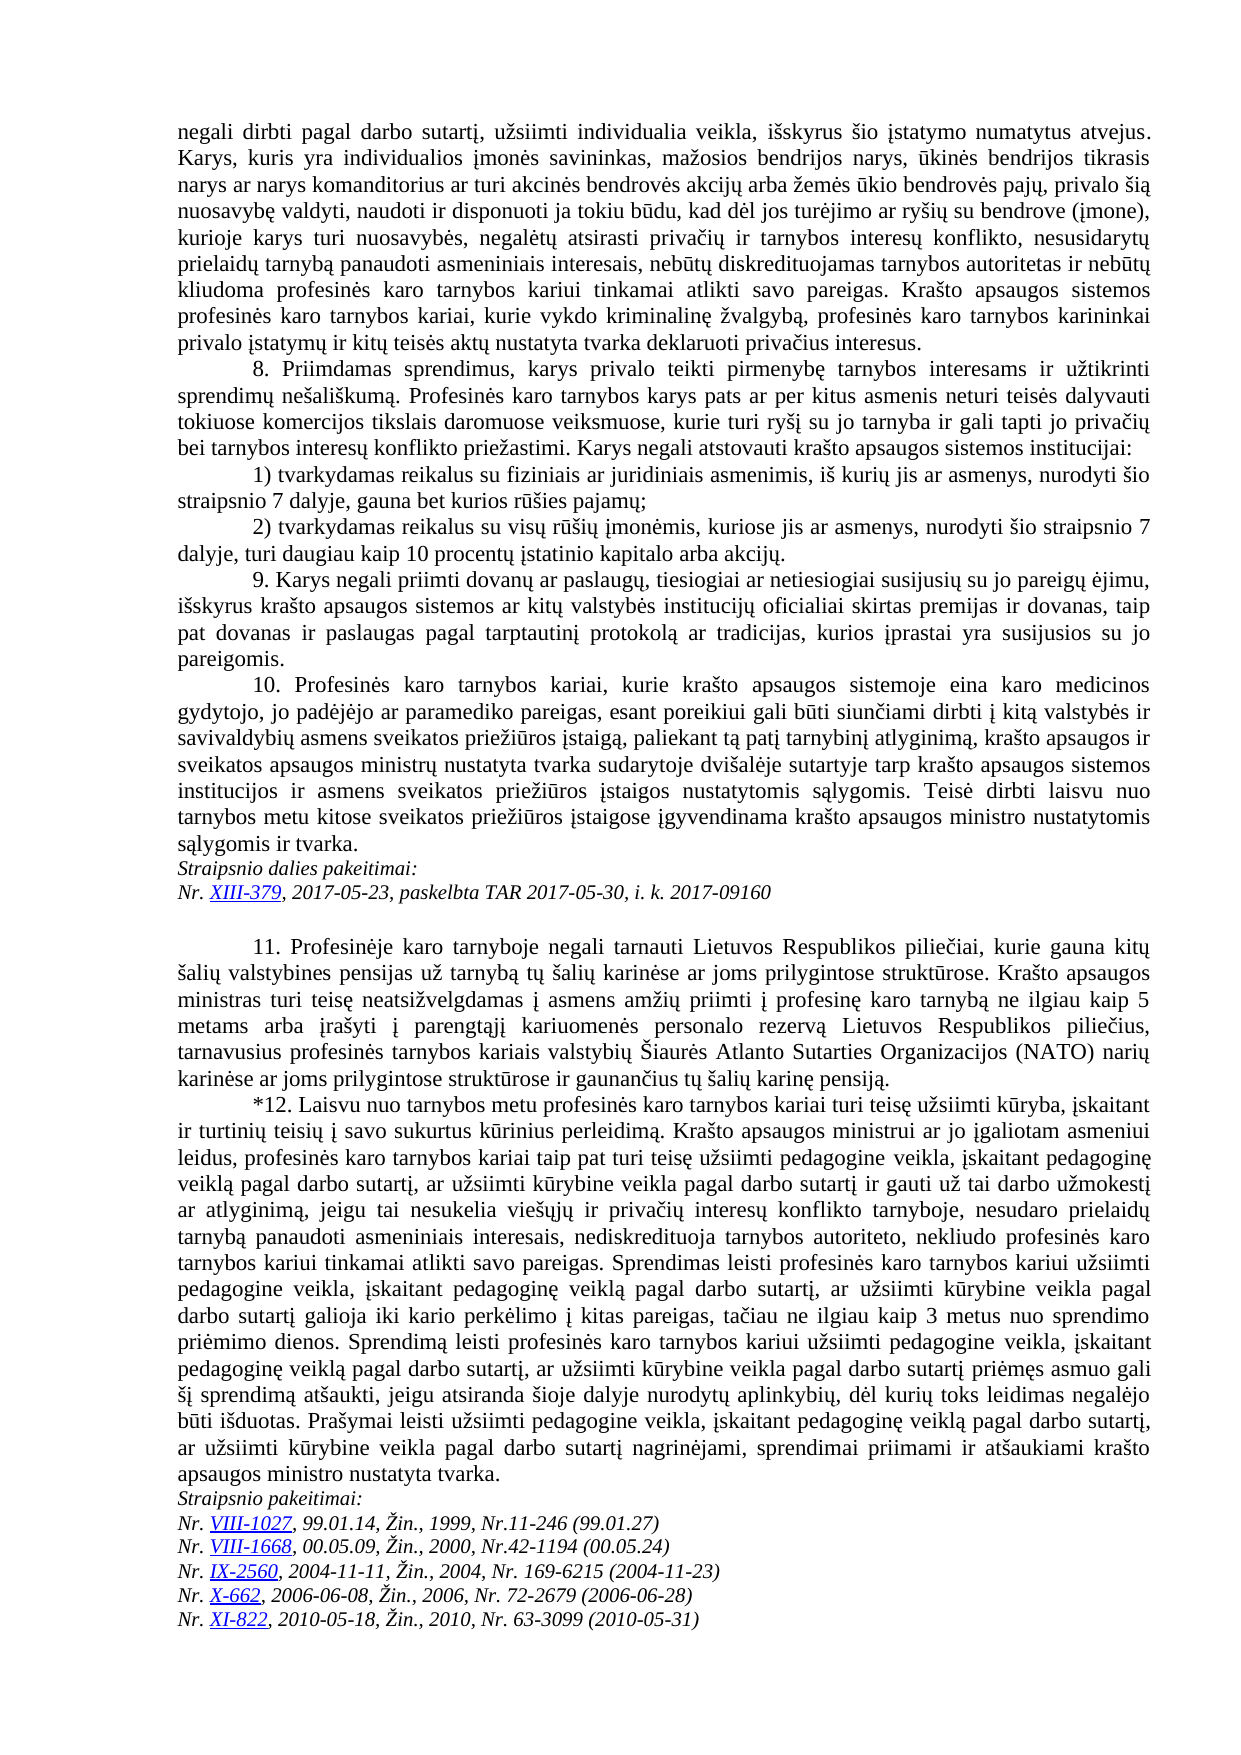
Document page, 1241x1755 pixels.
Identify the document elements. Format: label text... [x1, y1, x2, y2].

text Nr. X-662, 2006-06-08, Žin., 2006, Nr. 72-2679 (2006-06-28) [177, 1583, 1152, 1607]
text Nr. XIII-379, 2017-05-23, paskelbta TAR 2017-05-30, i. k. 2017-09160 [177, 880, 1152, 904]
text Nr. IX-2560, 2004-11-11, Žin., 2004, Nr. 169-6215 (2004-11-23) [177, 1558, 1152, 1583]
text 9. Karys negali priimti dovanų ar paslaugų, tiesiogiai ar netiesiogiai susijusių su jo pareigų ėjimu, išskyrus krašto apsaugos sistemos ar kitų valstybės institucijų oficialiai skirtas premijas ir dovanas, taip pat dovanas ir paslaugas pagal tarptautinį protokolą ar tradicijas, kurios įprastai yra susijusios su jo pareigomis. [177, 566, 1152, 672]
text Straipsnio dalies pakeitimai: [177, 856, 1152, 880]
text 1) tvarkydamas reikalus su fiziniais ar juridiniais asmenimis, iš kurių jis ar asmenys, nurodyti šio straipsnio 7 dalyje, gauna bet kurios rūšies pajamų; [177, 461, 1152, 513]
text 8. Priimdamas sprendimus, karys privalo teikti pirmenybę tarnybos interesams ir užtikrinti sprendimų nešališkumą. Profesinės karo tarnybos karys pats ar per kitus asmenis neturi teisės dalyvauti tokiuose komercijos tikslais daromuose veiksmuose, kurie turi ryšį su jo tarnyba ir gali tapti jo privačių bei tarnybos interesų konflikto priežastimi. Karys negali atstovauti krašto apsaugos sistemos institucijai: [177, 355, 1152, 461]
text negali dirbti pagal darbo sutartį, užsiimti individualia veikla, išskyrus šio įstatymo numatytus atvejus. Karys, kuris yra individualios įmonės savininkas, mažosios bendrijos narys, ūkinės bendrijos tikrasis narys ar narys komanditorius ar turi akcinės bendrovės akcijų arba žemės ūkio bendrovės pajų, privalo šią nuosavybę valdyti, naudoti ir disponuoti ja tokiu būdu, kad dėl jos turėjimo ar ryšių su bendrove (įmone), kurioje karys turi nuosavybės, negalėtų atsirasti privačių ir tarnybos interesų konflikto, nesusidarytų prielaidų tarnybą panaudoti asmeniniais interesais, nebūtų diskredituojamas tarnybos autoritetas ir nebūtų kliudoma profesinės karo tarnybos kariui tinkamai atlikti savo pareigas. Krašto apsaugos sistemos profesinės karo tarnybos kariai, kurie vykdo kriminalinę žvalgybą, profesinės karo tarnybos karininkai privalo įstatymų ir kitų teisės aktų nustatyta tvarka deklaruoti privačius interesus. [177, 118, 1152, 355]
text Nr. XI-822, 2010-05-18, Žin., 2010, Nr. 63-3099 (2010-05-31) [177, 1607, 1152, 1631]
text 10. Profesinės karo tarnybos kariai, kurie krašto apsaugos sistemoje eina karo medicinos gydytojo, jo padėjėjo ar paramediko pareigas, esant poreikiui gali būti siunčiami dirbti į kitą valstybės ir savivaldybių asmens sveikatos priežiūros įstaigą, paliekant tą patį tarnybinį atlyginimą, krašto apsaugos ir sveikatos apsaugos ministrų nustatyta tvarka sudarytoje dvišalėje sutartyje tarp krašto apsaugos sistemos institucijos ir asmens sveikatos priežiūros įstaigos nustatytomis sąlygomis. Teisė dirbti laisvu nuo tarnybos metu kitose sveikatos priežiūros įstaigose įgyvendinama krašto apsaugos ministro nustatytomis sąlygomis ir tvarka. [177, 672, 1152, 856]
text *12. Laisvu nuo tarnybos metu profesinės karo tarnybos kariai turi teisę užsiimti kūryba, įskaitant ir turtinių teisių į savo sukurtus kūrinius perleidimą. Krašto apsaugos ministrui ar jo įgaliotam asmeniui leidus, profesinės karo tarnybos kariai taip pat turi teisę užsiimti pedagogine veikla, įskaitant pedagoginę veiklą pagal darbo sutartį, ar užsiimti kūrybine veikla pagal darbo sutartį ir gauti už tai darbo užmokestį ar atlyginimą, jeigu tai nesukelia viešųjų ir privačių interesų konflikto tarnyboje, nesudaro prielaidų tarnybą panaudoti asmeniniais interesais, nediskredituoja tarnybos autoriteto, nekliudo profesinės karo tarnybos kariui tinkamai atlikti savo pareigas. Sprendimas leisti profesinės karo tarnybos kariui užsiimti pedagogine veikla, įskaitant pedagoginę veiklą pagal darbo sutartį, ar užsiimti kūrybine veikla pagal darbo sutartį galioja iki kario perkėlimo į kitas pareigas, tačiau ne ilgiau kaip 3 metus nuo sprendimo priėmimo dienos. Sprendimą leisti profesinės karo tarnybos kariui užsiimti pedagogine veikla, įskaitant pedagoginę veiklą pagal darbo sutartį, ar užsiimti kūrybine veikla pagal darbo sutartį priėmęs asmuo gali šį sprendimą atšaukti, jeigu atsiranda šioje dalyje nurodytų aplinkybių, dėl kurių toks leidimas negalėjo būti išduotas. Prašymai leisti užsiimti pedagogine veikla, įskaitant pedagoginę veiklą pagal darbo sutartį, ar užsiimti kūrybine veikla pagal darbo sutartį nagrinėjami, sprendimai priimami ir atšaukiami krašto apsaugos ministro nustatyta tvarka. [177, 1091, 1152, 1486]
text Nr. VIII-1027, 99.01.14, Žin., 1999, Nr.11-246 (99.01.27) [177, 1510, 1152, 1534]
text 11. Profesinėje karo tarnyboje negali tarnauti Lietuvos Respublikos piliečiai, kurie gauna kitų šalių valstybines pensijas už tarnybą tų šalių karinėse ar joms prilygintose struktūrose. Krašto apsaugos ministras turi teisę neatsižvelgdamas į asmens amžių priimti į profesinę karo tarnybą ne ilgiau kaip 5 metams arba įrašyti į parengtąjį kariuomenės personalo rezervą Lietuvos Respublikos piliečius, tarnavusius profesinės tarnybos kariais valstybių Šiaurės Atlanto Sutarties Organizacijos (NATO) narių karinėse ar joms prilygintose struktūrose ir gaunančius tų šalių karinę pensiją. [177, 933, 1152, 1091]
text Straipsnio pakeitimai: [177, 1486, 1152, 1510]
text Nr. VIII-1668, 00.05.09, Žin., 2000, Nr.42-1194 (00.05.24) [177, 1534, 1152, 1558]
text 2) tvarkydamas reikalus su visų rūšių įmonėmis, kuriose jis ar asmenys, nurodyti šio straipsnio 7 dalyje, turi daugiau kaip 10 procentų įstatinio kapitalo arba akcijų. [177, 513, 1152, 566]
